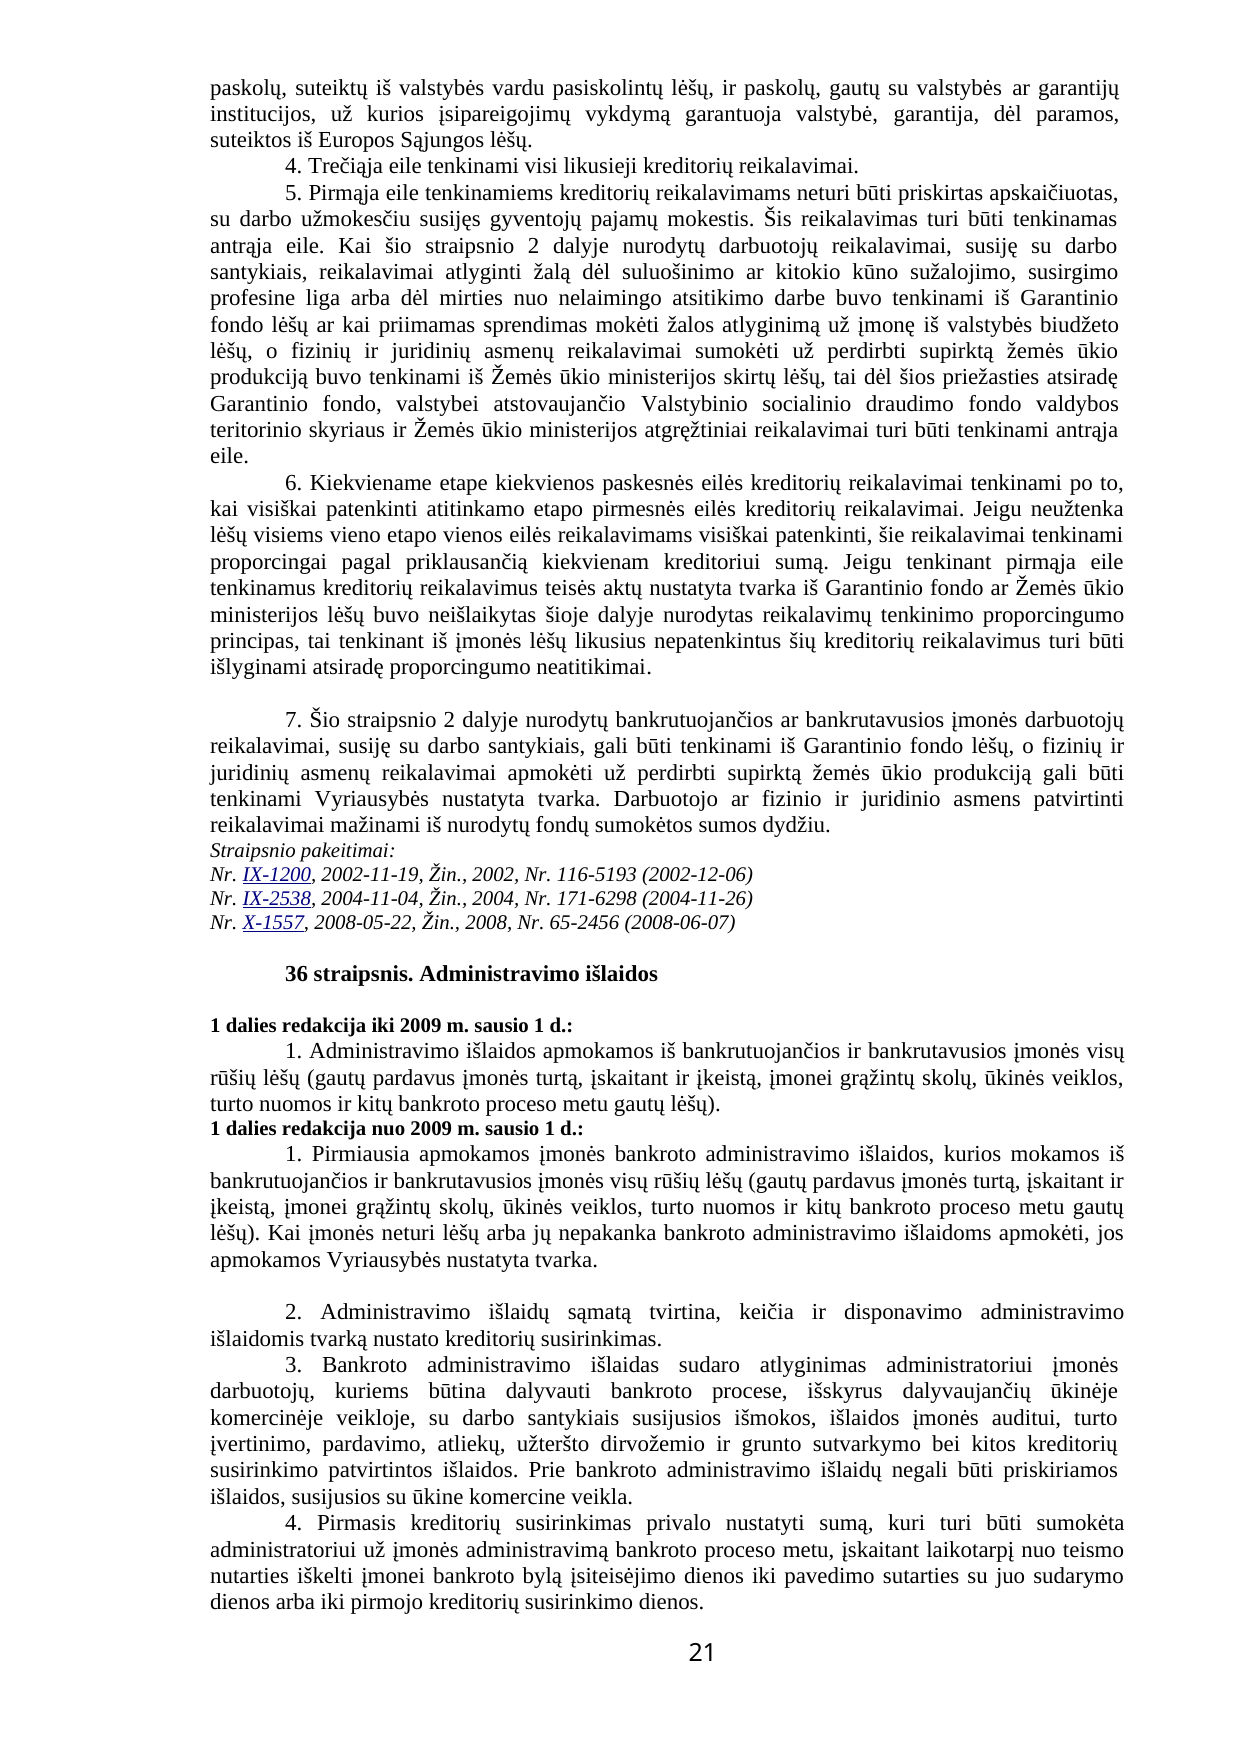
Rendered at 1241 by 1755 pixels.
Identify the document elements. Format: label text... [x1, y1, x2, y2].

subtitle 36 straipsnis. Administravimo išlaidos [210, 960, 1126, 987]
text 1 dalies redakcija iki 2009 m. sausio 1 d.: [210, 1013, 1126, 1037]
text 4. Pirmasis kreditorių susirinkimas privalo nustatyti sumą, kuri turi būti sumokėta administratoriui už įmonės administravimą bankroto proceso metu, įskaitant laikotarpį nuo teismo nutarties iškelti įmonei bankroto bylą įsiteisėjimo dienos iki pavedimo sutarties su juo sudarymo dienos arba iki pirmojo kreditorių susirinkimo dienos. [210, 1509, 1126, 1615]
text Straipsnio pakeitimai: [210, 838, 1126, 862]
text 4. Trečiąja eile tenkinami visi likusieji kreditorių reikalavimai. [210, 153, 1126, 179]
text 1. Administravimo išlaidos apmokamos iš bankrutuojančios ir bankrutavusios įmonės visų rūšių lėšų (gautų pardavus įmonės turtą, įskaitant ir įkeistą, įmonei grąžintų skolų, ūkinės veiklos, turto nuomos ir kitų bankroto proceso metu gautų lėšų). [210, 1037, 1126, 1116]
text 1. Pirmiausia apmokamos įmonės bankroto administravimo išlaidos, kurios mokamos iš bankrutuojančios ir bankrutavusios įmonės visų rūšių lėšų (gautų pardavus įmonės turtą, įskaitant ir įkeistą, įmonei grąžintų skolų, ūkinės veiklos, turto nuomos ir kitų bankroto proceso metu gautų lėšų). Kai įmonės neturi lėšų arba jų nepakanka bankroto administravimo išlaidoms apmokėti, jos apmokamos Vyriausybės nustatyta tvarka. [210, 1140, 1126, 1272]
text 6. Kiekviename etape kiekvienos paskesnės eilės kreditorių reikalavimai tenkinami po to, kai visiškai patenkinti atitinkamo etapo pirmesnės eilės kreditorių reikalavimai. Jeigu neužtenka lėšų visiems vieno etapo vienos eilės reikalavimams visiškai patenkinti, šie reikalavimai tenkinami proporcingai pagal priklausančią kiekvienam kreditoriui sumą. Jeigu tenkinant pirmąja eile tenkinamus kreditorių reikalavimus teisės aktų nustatyta tvarka iš Garantinio fondo ar Žemės ūkio ministerijos lėšų buvo neišlaikytas šioje dalyje nurodytas reikalavimų tenkinimo proporcingumo principas, tai tenkinant iš įmonės lėšų likusius nepatenkintus šių kreditorių reikalavimus turi būti išlyginami atsiradę proporcingumo neatitikimai. [210, 469, 1126, 680]
text paskolų, suteiktų iš valstybės vardu pasiskolintų lėšų, ir paskolų, gautų su valstybės ar garantijų institucijos, už kurios įsipareigojimų vykdymą garantuoja valstybė, garantija, dėl paramos, suteiktos iš Europos Sąjungos lėšų. [210, 73, 1119, 153]
text 3. Bankroto administravimo išlaidas sudaro atlyginimas administratoriui įmonės darbuotojų, kuriems būtina dalyvauti bankroto procese, išskyrus dalyvaujančių ūkinėje komercinėje veikloje, su darbo santykiais susijusios išmokos, išlaidos įmonės auditui, turto įvertinimo, pardavimo, atliekų, užteršto dirvožemio ir grunto sutvarkymo bei kitos kreditorių susirinkimo patvirtintos išlaidos. Prie bankroto administravimo išlaidų negali būti priskiriamos išlaidos, susijusios su ūkine komercine veikla. [210, 1351, 1119, 1509]
text Nr. IX-1200, 2002-11-19, Žin., 2002, Nr. 116-5193 (2002-12-06) [210, 862, 1126, 886]
text 5. Pirmąja eile tenkinamiems kreditorių reikalavimams neturi būti priskirtas apskaičiuotas, su darbo užmokesčiu susijęs gyventojų pajamų mokestis. Šis reikalavimas turi būti tenkinamas antrąja eile. Kai šio straipsnio 2 dalyje nurodytų darbuotojų reikalavimai, susiję su darbo santykiais, reikalavimai atlyginti žalą dėl suluošinimo ar kitokio kūno sužalojimo, susirgimo profesine liga arba dėl mirties nuo nelaimingo atsitikimo darbe buvo tenkinami iš Garantinio fondo lėšų ar kai priimamas sprendimas mokėti žalos atlyginimą už įmonę iš valstybės biudžeto lėšų, o fizinių ir juridinių asmenų reikalavimai sumokėti už perdirbti supirktą žemės ūkio produkciją buvo tenkinami iš Žemės ūkio ministerijos skirtų lėšų, tai dėl šios priežasties atsiradę Garantinio fondo, valstybei atstovaujančio Valstybinio socialinio draudimo fondo valdybos teritorinio skyriaus ir Žemės ūkio ministerijos atgręžtiniai reikalavimai turi būti tenkinami antrąja eile. [210, 179, 1119, 469]
text Nr. X-1557, 2008-05-22, Žin., 2008, Nr. 65-2456 (2008-06-07) [210, 910, 1120, 934]
text Nr. IX-2538, 2004-11-04, Žin., 2004, Nr. 171-6298 (2004-11-26) [210, 886, 1120, 910]
text 1 dalies redakcija nuo 2009 m. sausio 1 d.: [210, 1116, 1126, 1140]
text 2. Administravimo išlaidų sąmatą tvirtina, keičia ir disponavimo administravimo išlaidomis tvarką nustato kreditorių susirinkimas. [210, 1298, 1126, 1351]
text 7. Šio straipsnio 2 dalyje nurodytų bankrutuojančios ar bankrutavusios įmonės darbuotojų reikalavimai, susiję su darbo santykiais, gali būti tenkinami iš Garantinio fondo lėšų, o fizinių ir juridinių asmenų reikalavimai apmokėti už perdirbti supirktą žemės ūkio produkciją gali būti tenkinami Vyriausybės nustatyta tvarka. Darbuotojo ar fizinio ir juridinio asmens patvirtinti reikalavimai mažinami iš nurodytų fondų sumokėtos sumos dydžiu. [210, 706, 1126, 838]
